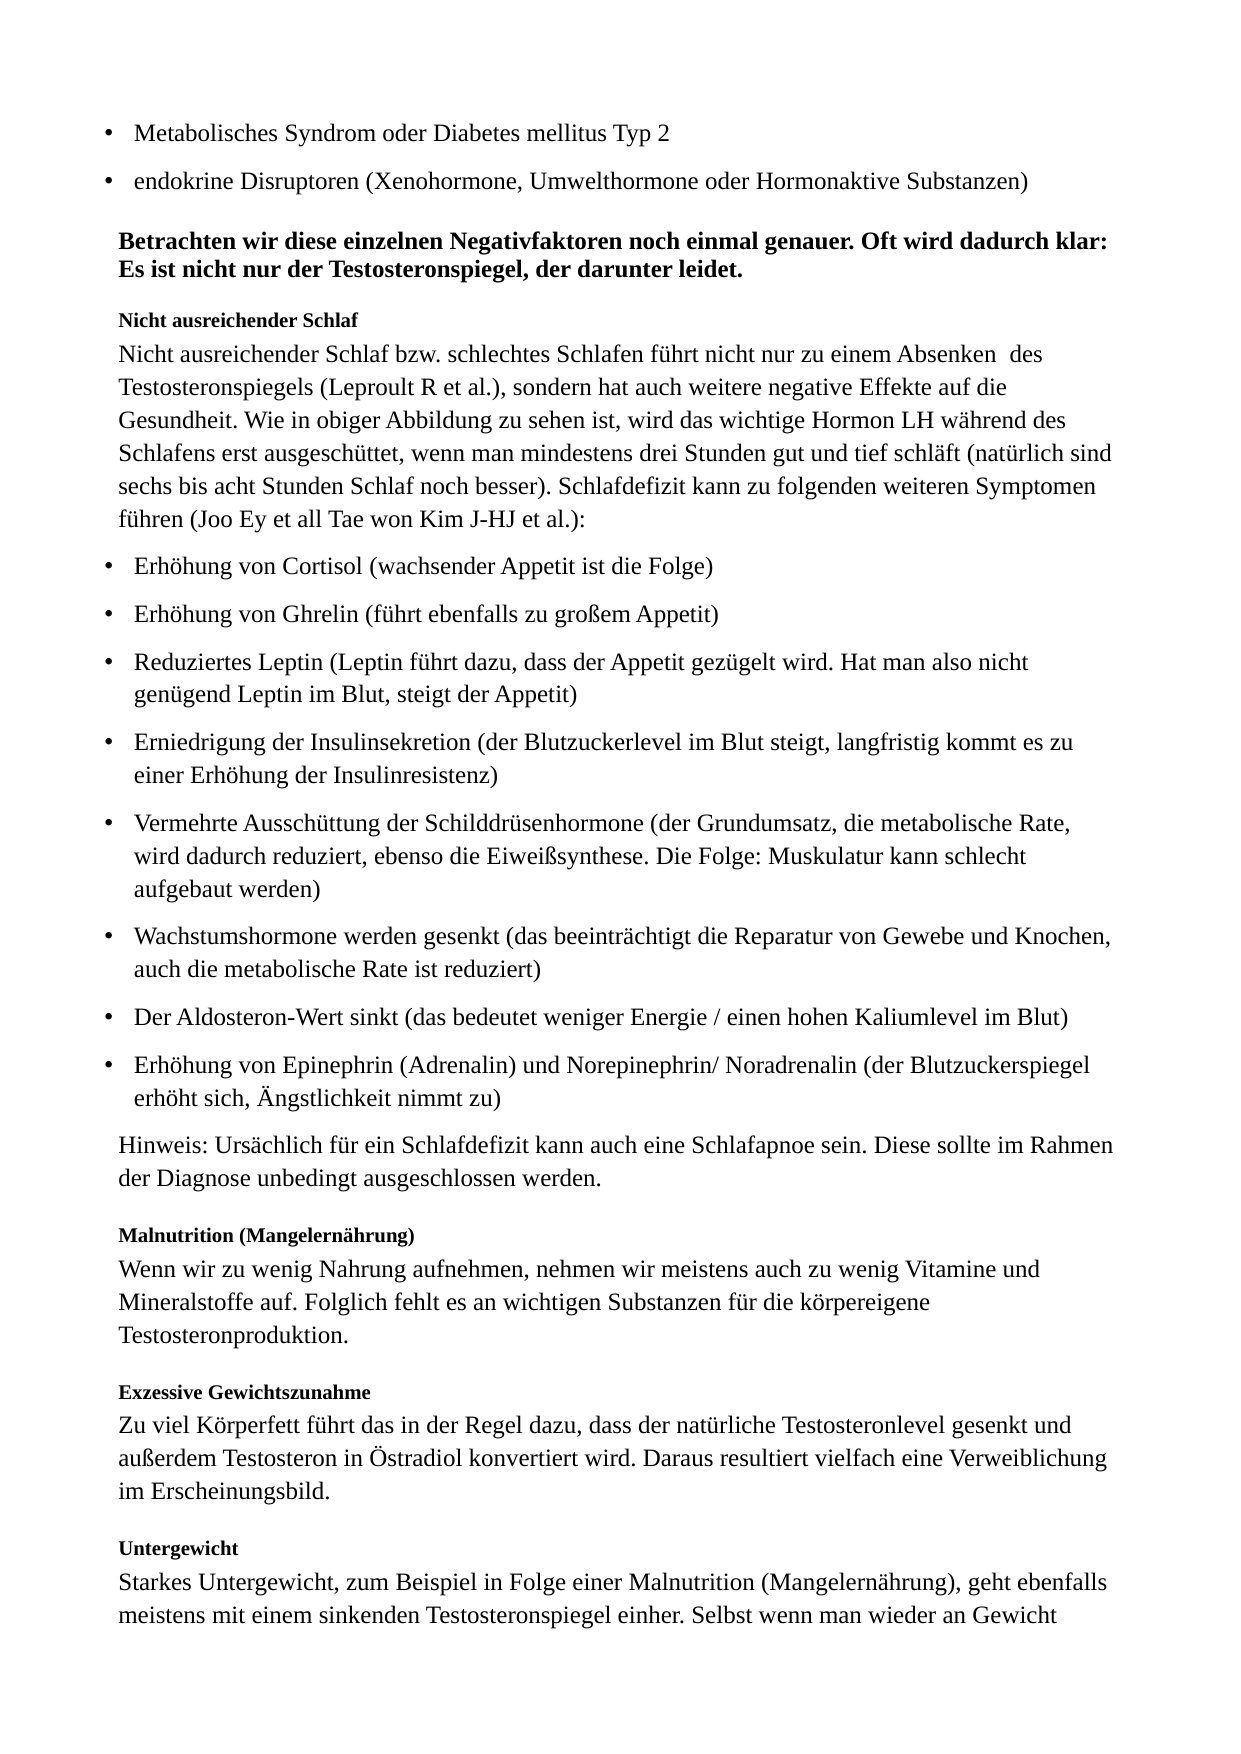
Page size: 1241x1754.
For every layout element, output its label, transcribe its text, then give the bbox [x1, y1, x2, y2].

subtitle Untergewicht [118, 1536, 1122, 1560]
list Reduziertes Leptin (Leptin führt dazu, dass der Appetit gezügelt wird. Hat man also nicht genügend Leptin im Blut, steigt der Appetit) [118, 647, 1122, 708]
text Hinweis: Ursächlich für ein Schlafdefizit kann auch eine Schlafapnoe sein. Diese sollte im Rahmen der Diagnose unbedingt ausgeschlossen werden. [118, 1130, 1122, 1192]
subtitle Exzessive Gewichtszunahme [118, 1380, 1122, 1404]
list Erhöhung von Ghrelin (führt ebenfalls zu großem Appetit) [118, 599, 1122, 628]
list Erhöhung von Epinephrin (Adrenalin) und Norepinephrin/ Noradrenalin (der Blutzuckerspiegel erhöht sich, Ängstlichkeit nimmt zu) [118, 1050, 1122, 1111]
subtitle Malnutrition (Mangelernährung) [118, 1223, 1122, 1247]
list Erhöhung von Cortisol (wachsender Appetit ist die Folge) [118, 551, 1122, 580]
subtitle Betrachten wir diese einzelnen Negativfaktoren noch einmal genauer. Oft wird dadurch klar: Es ist nicht nur der Testosteronspiegel, der darunter leidet. [118, 226, 1122, 283]
text Zu viel Körperfett führt das in der Regel dazu, dass der natürliche Testosteronlevel gesenkt und außerdem Testosteron in Östradiol konvertiert wird. Daraus resultiert vielfach eine Verweiblichung im Erscheinungsbild. [118, 1410, 1122, 1505]
text Nicht ausreichender Schlaf bzw. schlechtes Schlafen führt nicht nur zu einem Absenken des Testosteronspiegels (Leproult R et al.), sondern hat auch weitere negative Effekte auf die Gesundheit. Wie in obiger Abbildung zu sehen ist, wird das wichtige Hormon LH während des Schlafens erst ausgeschüttet, wenn man mindestens drei Stunden gut und tief schläft (natürlich sind sechs bis acht Stunden Schlaf noch besser). Schlafdefizit kann zu folgenden weiteren Symptomen führen (Joo Ey et all Tae won Kim J-HJ et al.): [118, 339, 1122, 532]
list Erniedrigung der Insulinsekretion (der Blutzuckerlevel im Blut steigt, langfristig kommt es zu einer Erhöhung der Insulinresistenz) [118, 727, 1122, 789]
list Vermehrte Ausschüttung der Schilddrüsenhormone (der Grundumsatz, die metabolische Rate, wird dadurch reduziert, ebenso die Eiweißsynthese. Die Folge: Muskulatur kann schlecht aufgebaut werden) [118, 808, 1122, 903]
text Wenn wir zu wenig Nahrung aufnehmen, nehmen wir meistens auch zu wenig Vitamine und Mineralstoffe auf. Folglich fehlt es an wichtigen Substanzen für die körpereigene Testosteronproduktion. [118, 1254, 1122, 1348]
text Starkes Untergewicht, zum Beispiel in Folge einer Malnutrition (Mangelernährung), geht ebenfalls meistens mit einem sinkenden Testosteronspiegel einher. Selbst wenn man wieder an Gewicht [118, 1567, 1122, 1628]
list Wachstumshormone werden gesenkt (das beeinträchtigt die Reparatur von Gewebe und Knochen, auch die metabolische Rate ist reduziert) [118, 921, 1122, 983]
list Metabolisches Syndrom oder Diabetes mellitus Typ 2 [118, 118, 1122, 147]
subtitle Nicht ausreichender Schlaf [118, 308, 1122, 332]
list endokrine Disruptoren (Xenohormone, Umwelthormone oder Hormonaktive Substanzen) [118, 166, 1122, 194]
list Der Aldosteron-Wert sinkt (das bedeutet weniger Energie / einen hohen Kaliumlevel im Blut) [118, 1002, 1122, 1031]
